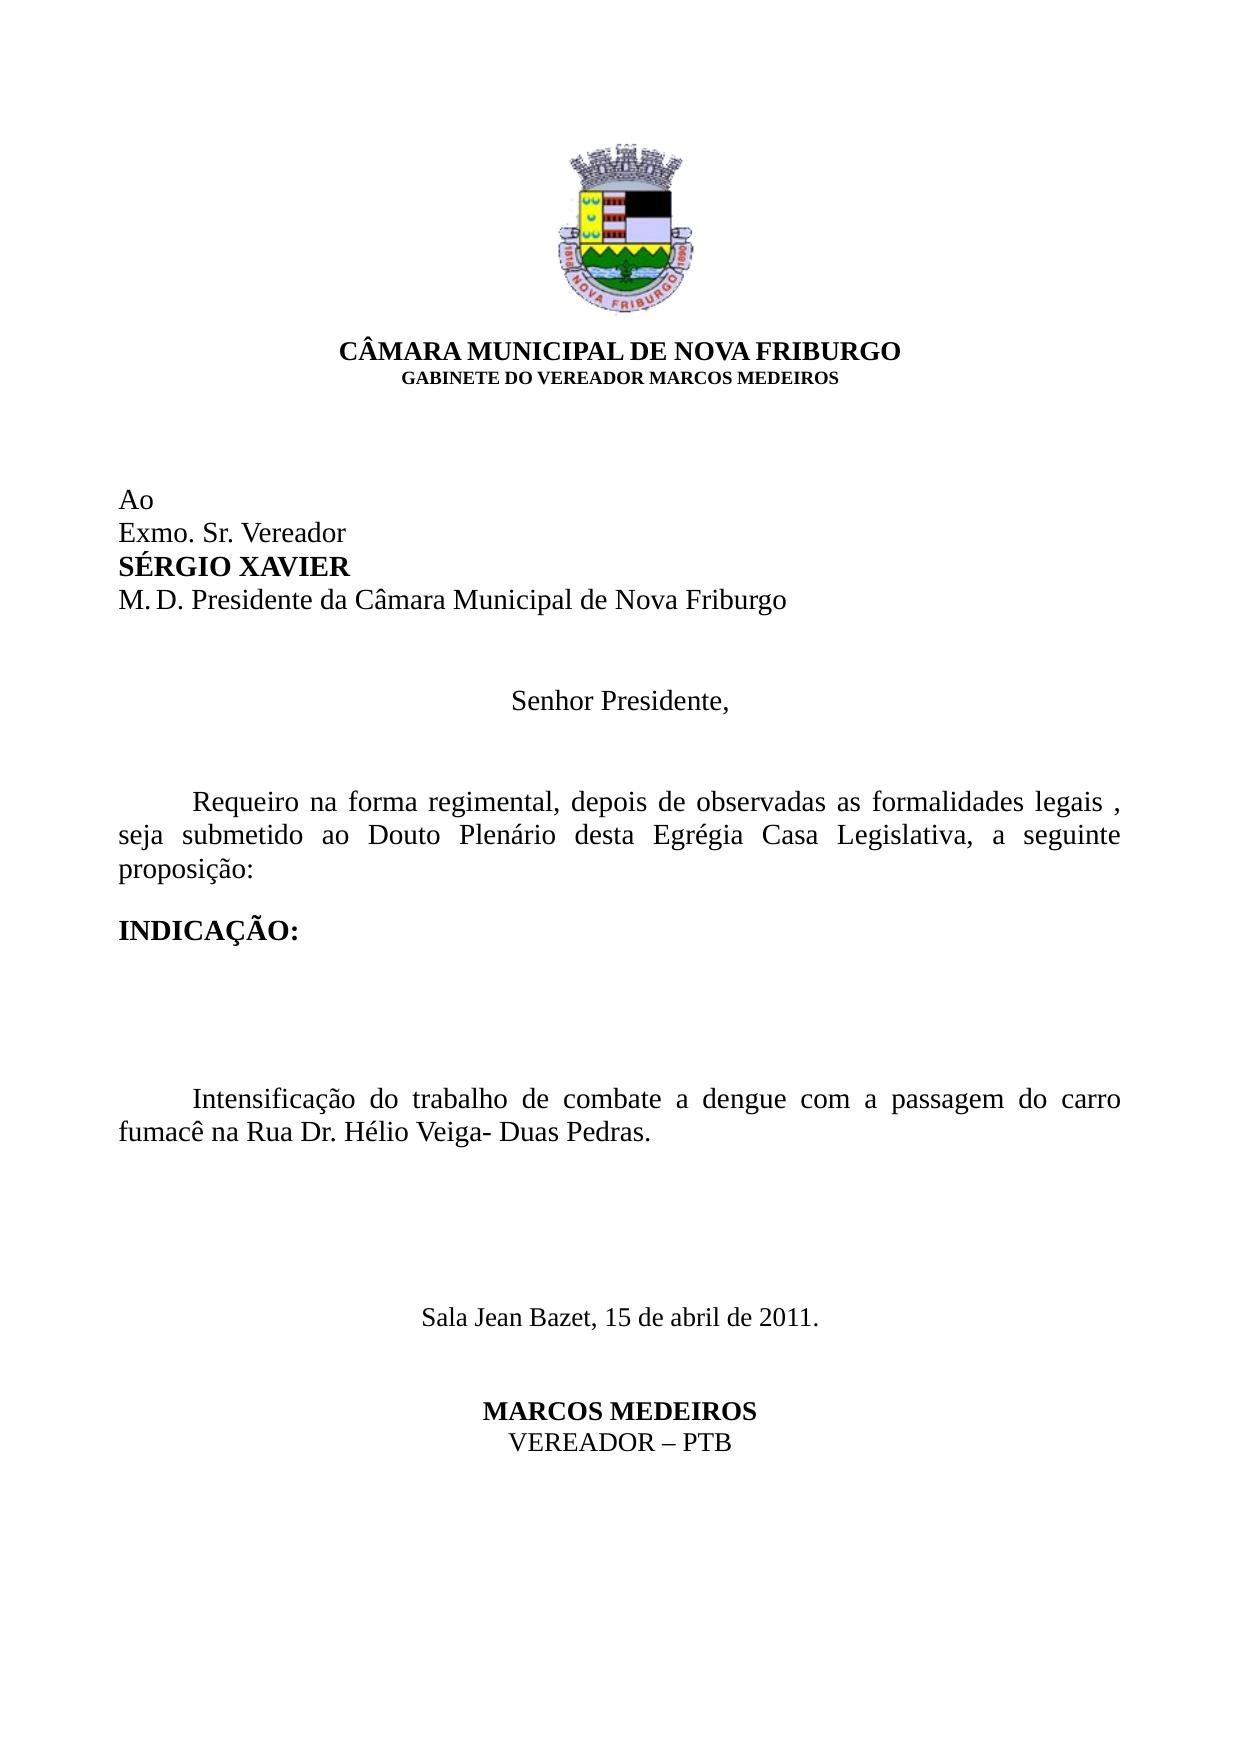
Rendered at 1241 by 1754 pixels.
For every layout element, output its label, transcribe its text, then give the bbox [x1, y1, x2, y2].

text Exmo. Sr. Vereador [118, 515, 1122, 549]
text Ao [118, 482, 1122, 515]
text Senhor Presidente, [118, 683, 1122, 717]
picture [537, 127, 703, 327]
text Requeiro na forma regimental, depois de observadas as formalidades legais , seja submetido ao Douto Plenário desta Egrégia Casa Legislativa, a seguinte proposição: [118, 784, 1122, 884]
text Intensificação do trabalho de combate a dengue com a passagem do carro fumacê na Rua Dr. Hélio Veiga- Duas Pedras. [118, 1081, 1122, 1148]
text VEREADOR – PTB [118, 1426, 1122, 1457]
text MARCOS MEDEIROS [118, 1395, 1122, 1426]
text Sala Jean Bazet, 15 de abril de 2011. [118, 1301, 1122, 1333]
text INDICAÇÃO: [118, 913, 1122, 947]
text GABINETE DO VEREADOR MARCOS MEDEIROS [118, 367, 1122, 388]
text CÂMARA MUNICIPAL DE NOVA FRIBURGO [118, 335, 1122, 367]
text SÉRGIO XAVIER [118, 549, 1122, 582]
list D. Presidente da Câmara Municipal de Nova Friburgo [118, 582, 1122, 616]
